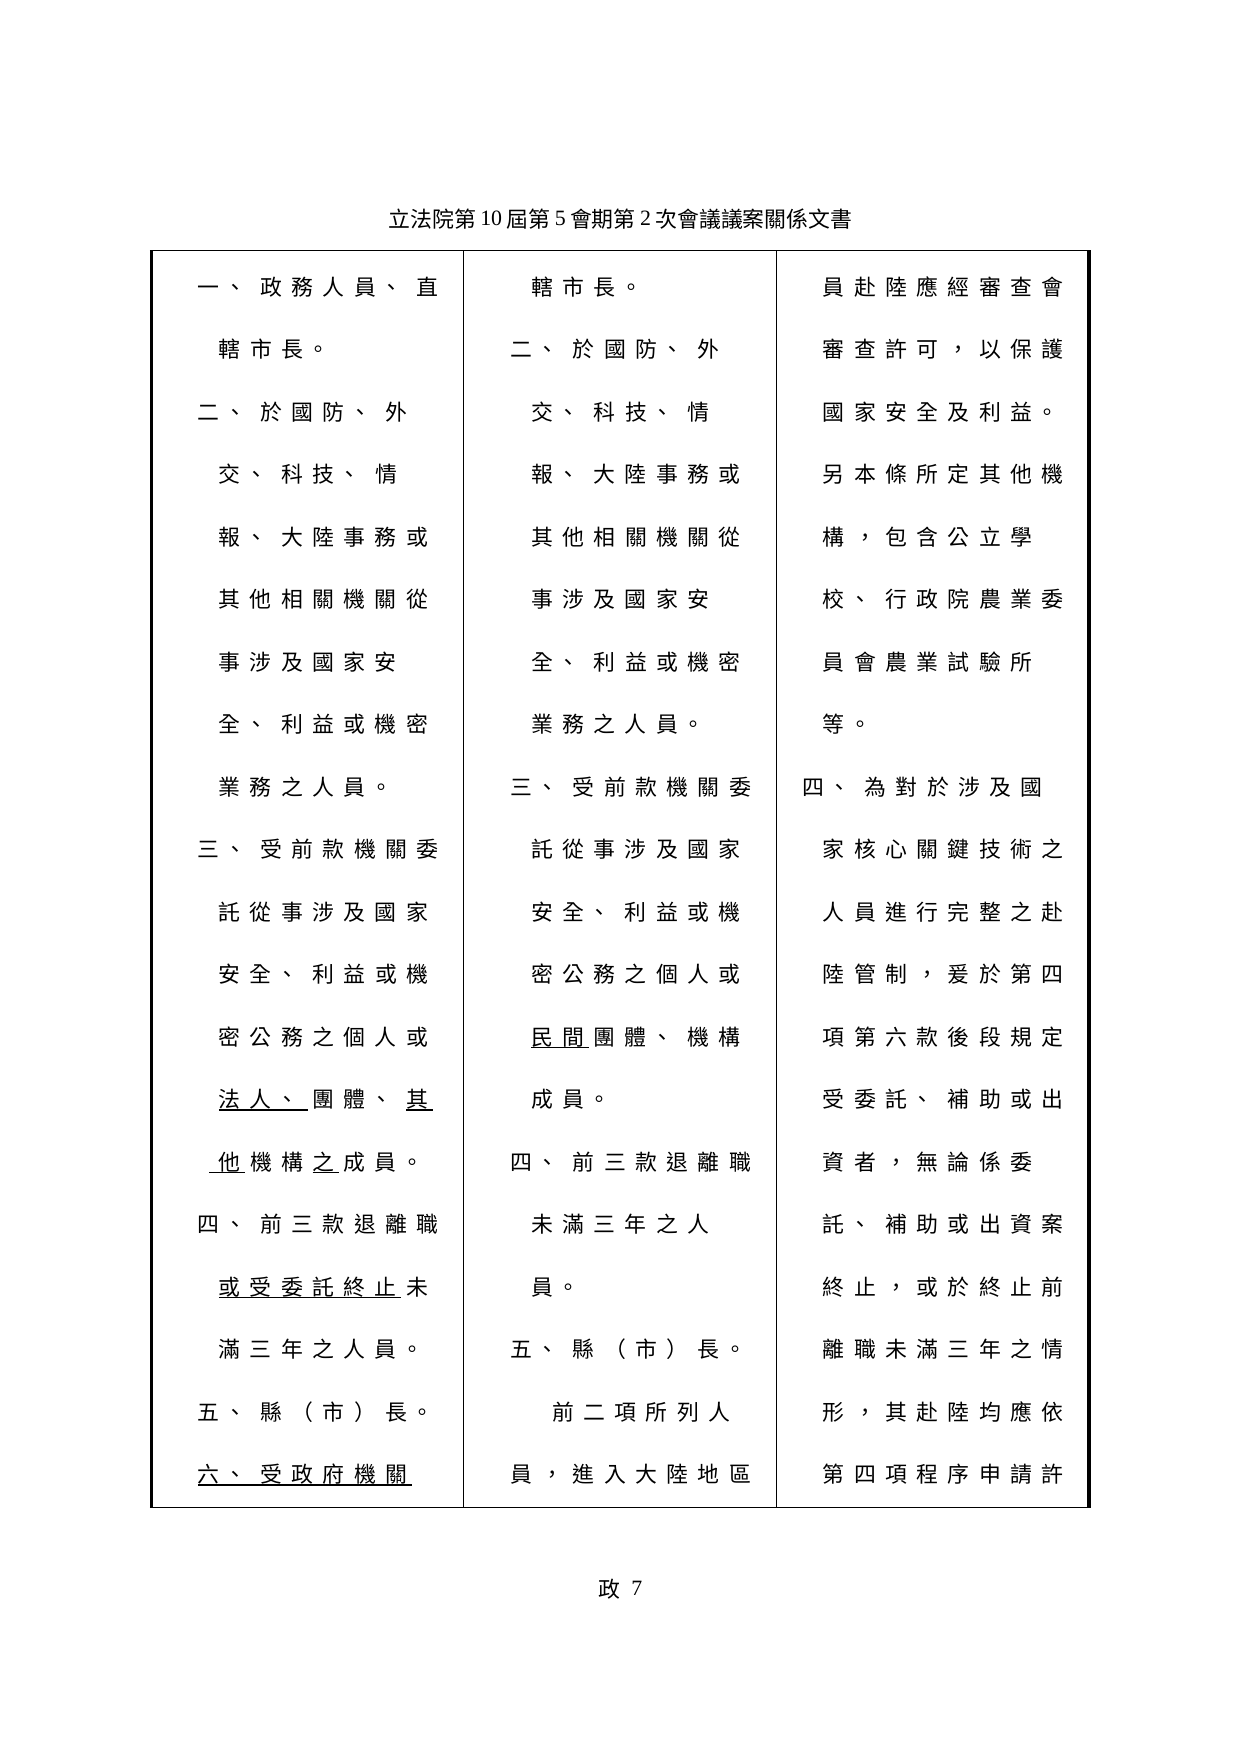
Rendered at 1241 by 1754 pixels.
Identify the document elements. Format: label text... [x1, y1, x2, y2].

table_cell 員赴陸應經審查會審查許可，以保護國家安全及利益。另本條所定其他機構，包含公立學校、行政院農業委員會農業試驗所等。 四、為對於涉及國家核心關鍵技術之人員進行完整之赴陸管制，爰於第四項第六款後段規定受委託、補助或出資者，無論係委託、補助或出資案終止，或於終止前離職未滿三年之情形，其赴陸均應依第四項程序申請許 [777, 251, 1087, 1507]
table_cell 轄市長。 二、於國防、外交、科技、情報、大陸事務或其他相關機關從事涉及國家安全、利益或機密業務之人員。 三、受前款機關委託從事涉及國家安全、利益或機密公務之個人或民間團體、機構成員。 四、前三款退離職未滿三年之人員。 五、縣（市）長。 前二項所列人員，進入大陸地區 [464, 251, 776, 1507]
table_cell 一、政務人員、直轄市長。 二、於國防、外交、科技、情報、大陸事務或其他相關機關從事涉及國家安全、利益或機密業務之人員。 三、受前款機關委託從事涉及國家安全、利益或機密公務之個人或法人、團體、其他機構之成員。 四、前三款退離職或受委託終止未滿三年之人員。 五、縣（市）長。 六、受政府機關 [153, 251, 463, 1507]
